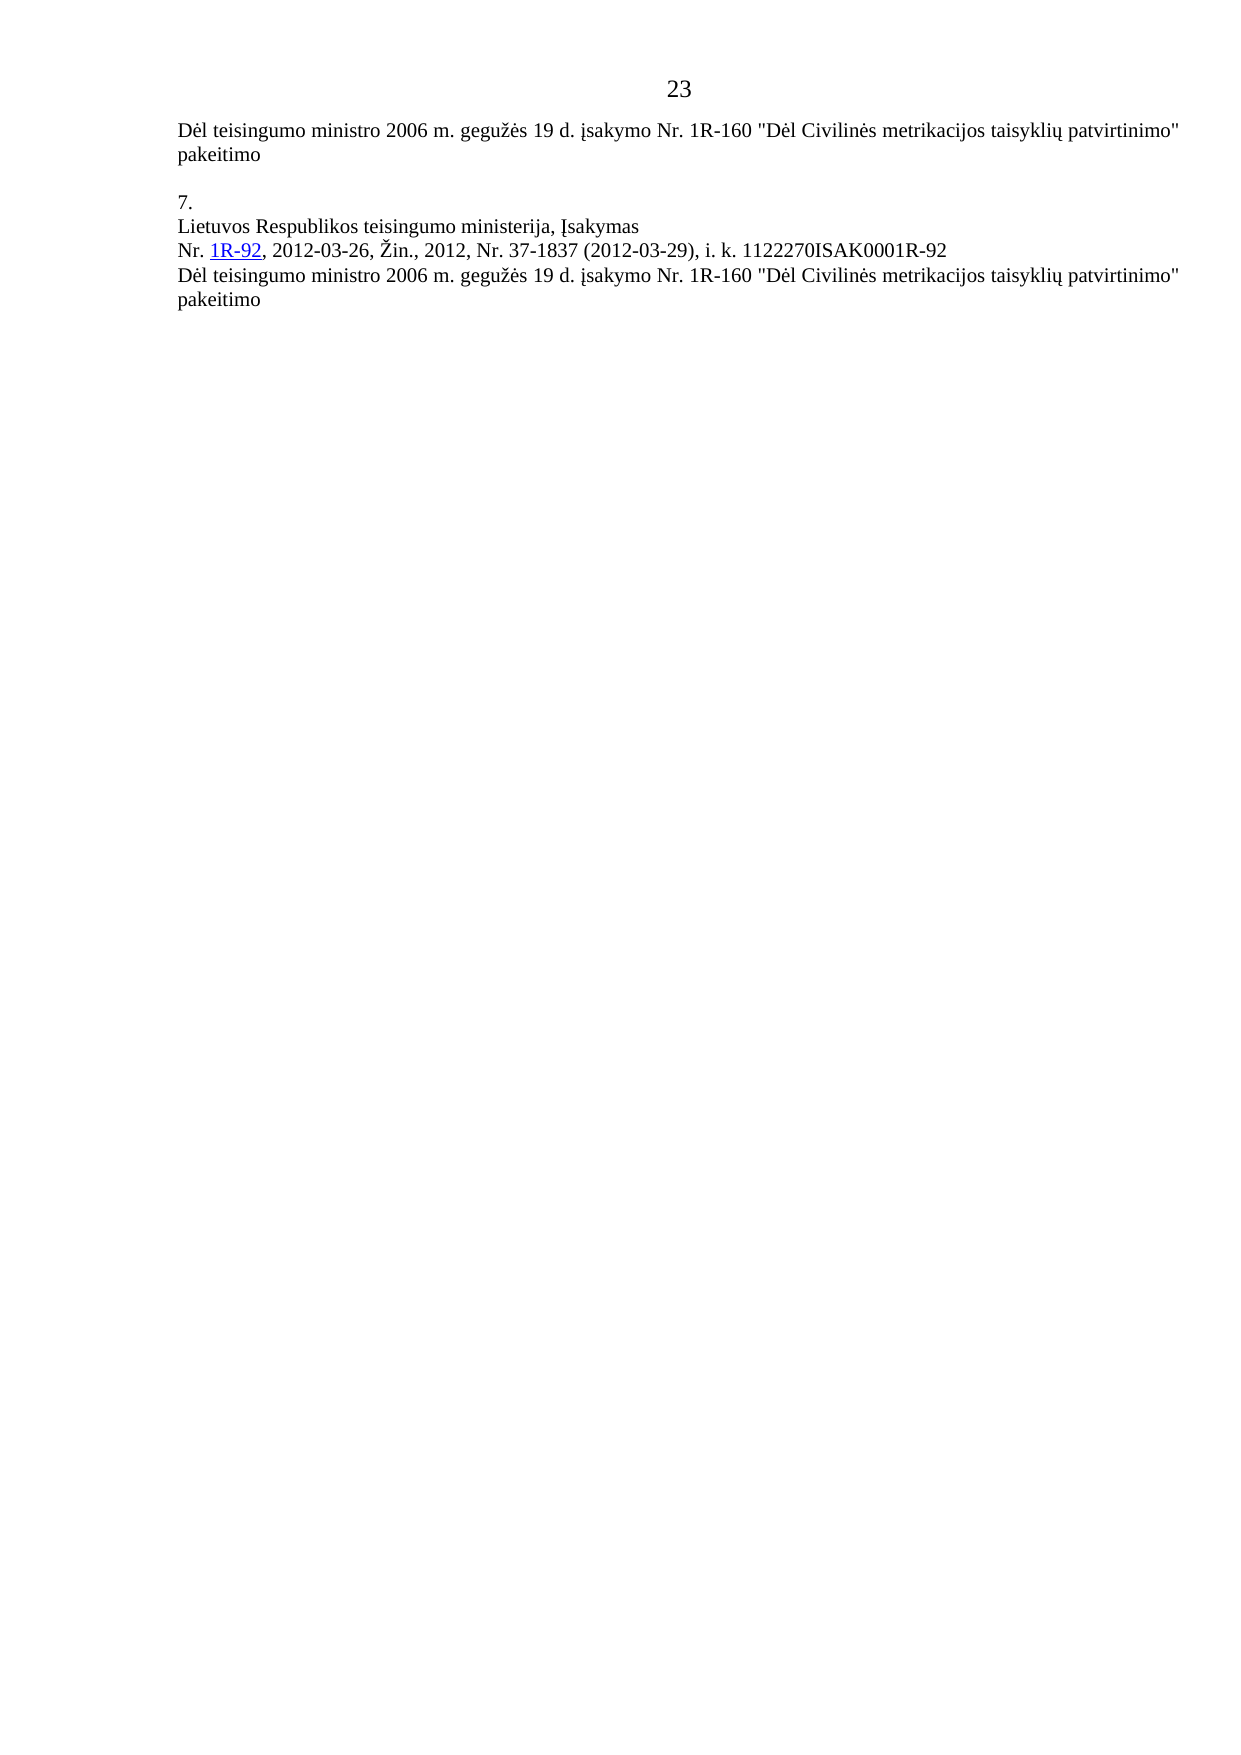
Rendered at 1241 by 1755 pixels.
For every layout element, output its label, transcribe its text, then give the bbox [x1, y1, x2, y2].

text Nr. 1R-92, 2012-03-26, Žin., 2012, Nr. 37-1837 (2012-03-29), i. k. 1122270ISAK0001R-92 [177, 238, 1181, 262]
text Dėl teisingumo ministro 2006 m. gegužės 19 d. įsakymo Nr. 1R-160 "Dėl Civilinės metrikacijos taisyklių patvirtinimo" pakeitimo [177, 118, 1181, 166]
text Dėl teisingumo ministro 2006 m. gegužės 19 d. įsakymo Nr. 1R-160 "Dėl Civilinės metrikacijos taisyklių patvirtinimo" pakeitimo [177, 262, 1181, 311]
text 7. [177, 190, 1181, 214]
text Lietuvos Respublikos teisingumo ministerija, Įsakymas [177, 214, 1181, 238]
